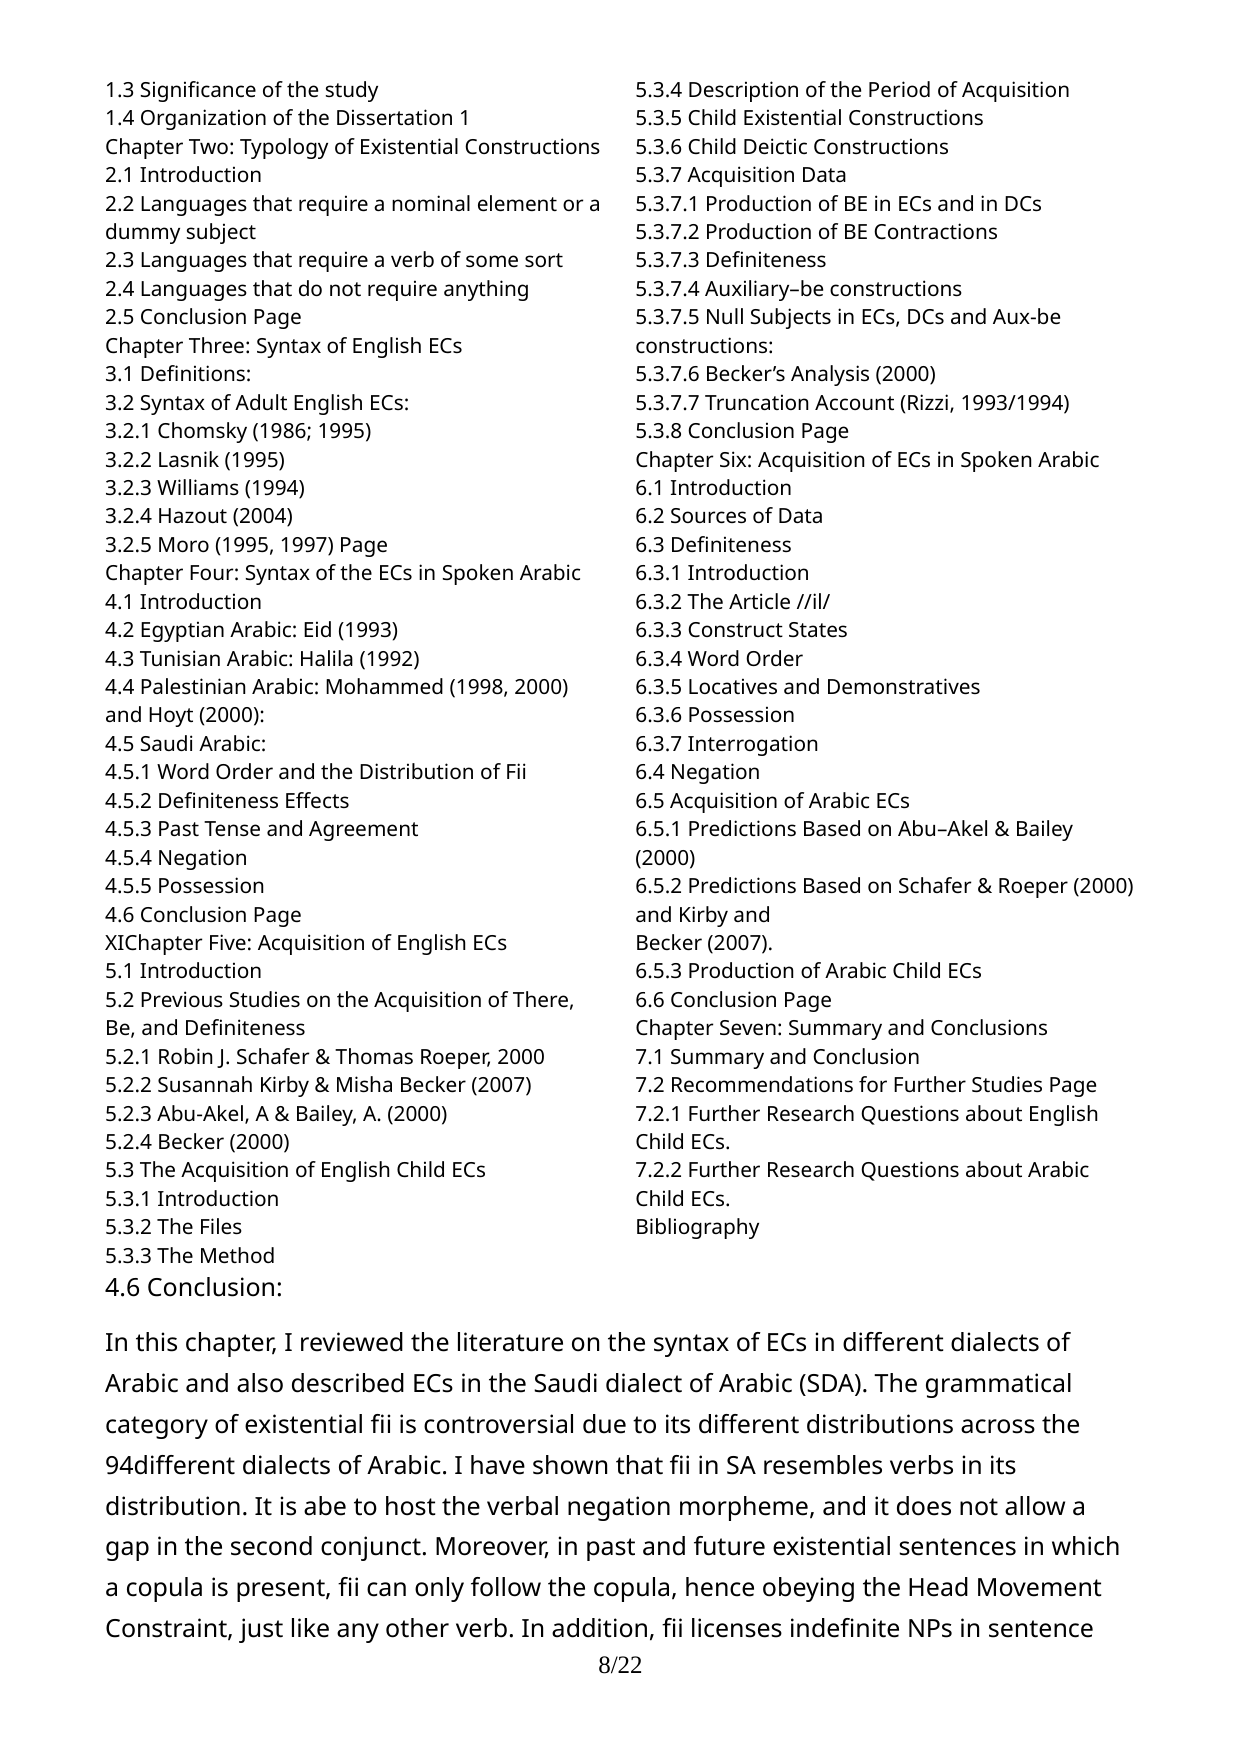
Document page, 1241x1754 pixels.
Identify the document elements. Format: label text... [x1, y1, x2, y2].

text 4.5 Saudi Arabic: [105, 729, 605, 757]
text 4.1 Introduction [105, 587, 605, 615]
text 5.3.1 Introduction [105, 1184, 605, 1212]
text 7.2.1 Further Research Questions about English Child ECs. [635, 1099, 1136, 1156]
text 5.3.7 Acquisition Data [635, 160, 1136, 189]
text 2.5 Conclusion Page [105, 302, 605, 331]
text 5.2.2 Susannah Kirby & Misha Becker (2007) [105, 1070, 605, 1099]
text 4.6 Conclusion Page [105, 900, 605, 928]
text 5.3.8 Conclusion Page [635, 416, 1136, 445]
text 3.2.3 Williams (1994) [105, 473, 605, 502]
text 6.5.2 Predictions Based on Schafer & Roeper (2000) and Kirby and [635, 871, 1136, 928]
text Chapter Seven: Summary and Conclusions [635, 1013, 1136, 1042]
text 6.3.6 Possession [635, 701, 1136, 729]
text 7.1 Summary and Conclusion [635, 1042, 1136, 1070]
text 5.3.7.2 Production of BE Contractions [635, 217, 1136, 246]
text 4.5.1 Word Order and the Distribution of Fii [105, 757, 605, 786]
text 5.3.7.3 Definiteness [635, 246, 1136, 274]
text 2.3 Languages that require a verb of some sort [105, 246, 605, 274]
text 3.1 Definitions: [105, 359, 605, 388]
text 5.3.2 The Files [105, 1212, 605, 1241]
text 5.3.7.4 Auxiliary–be constructions [635, 274, 1136, 302]
text 5.3.7.6 Becker’s Analysis (2000) [635, 359, 1136, 388]
text Chapter Six: Acquisition of ECs in Spoken Arabic [635, 445, 1136, 473]
text 4.5.3 Past Tense and Agreement [105, 814, 605, 843]
text 3.2.5 Moro (1995, 1997) Page [105, 530, 605, 558]
text Chapter Four: Syntax of the ECs in Spoken Arabic [105, 558, 605, 587]
text 3.2 Syntax of Adult English ECs: [105, 388, 605, 416]
text 5.3.3 The Method [105, 1241, 605, 1269]
text Becker (2007). [635, 928, 1136, 957]
text 6.1 Introduction [635, 473, 1136, 502]
text 7.2 Recommendations for Further Studies Page [635, 1070, 1136, 1099]
text 1.3 Significance of the study [105, 75, 605, 103]
text 4.5.2 Definiteness Effects [105, 786, 605, 814]
text 6.3 Definiteness [635, 530, 1136, 558]
text 4.3 Tunisian Arabic: Halila (1992) [105, 644, 605, 672]
text Chapter Two: Typology of Existential Constructions [105, 132, 605, 160]
text 5.3.6 Child Deictic Constructions [635, 132, 1136, 160]
text 4.5.5 Possession [105, 871, 605, 900]
text 6.6 Conclusion Page [635, 985, 1136, 1013]
text 4.6 Conclusion: [105, 1269, 1136, 1303]
text 5.2 Previous Studies on the Acquisition of There, Be, and Definiteness [105, 985, 605, 1042]
text 2.2 Languages that require a nominal element or a dummy subject [105, 189, 605, 246]
text Chapter Three: Syntax of English ECs [105, 331, 605, 359]
text 2.1 Introduction [105, 160, 605, 189]
text 6.2 Sources of Data [635, 502, 1136, 530]
text 5.3.5 Child Existential Constructions [635, 103, 1136, 132]
text 3.2.1 Chomsky (1986; 1995) [105, 416, 605, 445]
text 5.3.4 Description of the Period of Acquisition [635, 75, 1136, 103]
text 6.3.1 Introduction [635, 558, 1136, 587]
text 5.2.3 Abu-Akel, A & Bailey, A. (2000) [105, 1099, 605, 1127]
text 4.4 Palestinian Arabic: Mohammed (1998, 2000) and Hoyt (2000): [105, 672, 605, 729]
text 5.2.1 Robin J. Schafer & Thomas Roeper, 2000 [105, 1042, 605, 1070]
text 4.5.4 Negation [105, 843, 605, 871]
text 5.3.7.7 Truncation Account (Rizzi, 1993/1994) [635, 388, 1136, 416]
text 5.3 The Acquisition of English Child ECs [105, 1156, 605, 1184]
text 4.2 Egyptian Arabic: Eid (1993) [105, 615, 605, 644]
text 6.4 Negation [635, 757, 1136, 786]
text 6.5.3 Production of Arabic Child ECs [635, 957, 1136, 985]
text 5.1 Introduction [105, 957, 605, 985]
text 5.2.4 Becker (2000) [105, 1127, 605, 1156]
text 7.2.2 Further Research Questions about Arabic Child ECs. [635, 1156, 1136, 1212]
text 5.3.7.1 Production of BE in ECs and in DCs [635, 189, 1136, 217]
text 6.3.2 The Article //il/ [635, 587, 1136, 615]
text 6.5 Acquisition of Arabic ECs [635, 786, 1136, 814]
text 1.4 Organization of the Dissertation 1 [105, 103, 605, 132]
text 6.3.5 Locatives and Demonstratives [635, 672, 1136, 701]
text 6.3.4 Word Order [635, 644, 1136, 672]
text 2.4 Languages that do not require anything [105, 274, 605, 302]
text XIChapter Five: Acquisition of English ECs [105, 928, 605, 957]
text Bibliography [635, 1212, 1136, 1241]
text 3.2.2 Lasnik (1995) [105, 445, 605, 473]
text 3.2.4 Hazout (2004) [105, 502, 605, 530]
text 6.3.3 Construct States [635, 615, 1136, 644]
text 5.3.7.5 Null Subjects in ECs, DCs and Aux-be constructions: [635, 302, 1136, 359]
text 6.3.7 Interrogation [635, 729, 1136, 757]
text 6.5.1 Predictions Based on Abu–Akel & Bailey (2000) [635, 814, 1136, 871]
text In this chapter, I reviewed the literature on the syntax of ECs in different dialects of Arabic and also described ECs in the Saudi dialect of Arabic (SDA). The grammatical category of existential fii is controversial due to its different distributions across the 94different dialects of Arabic. I have shown that fii in SA resembles verbs in its distribution. It is abe to host the verbal negation morpheme, and it does not allow a gap in the second conjunct. Moreover, in past and future existential sentences in which a copula is present, fii can only follow the copula, hence obeying the Head Movement Constraint, just like any other verb. In addition, fii licenses indefinite NPs in sentence [105, 1325, 1136, 1645]
